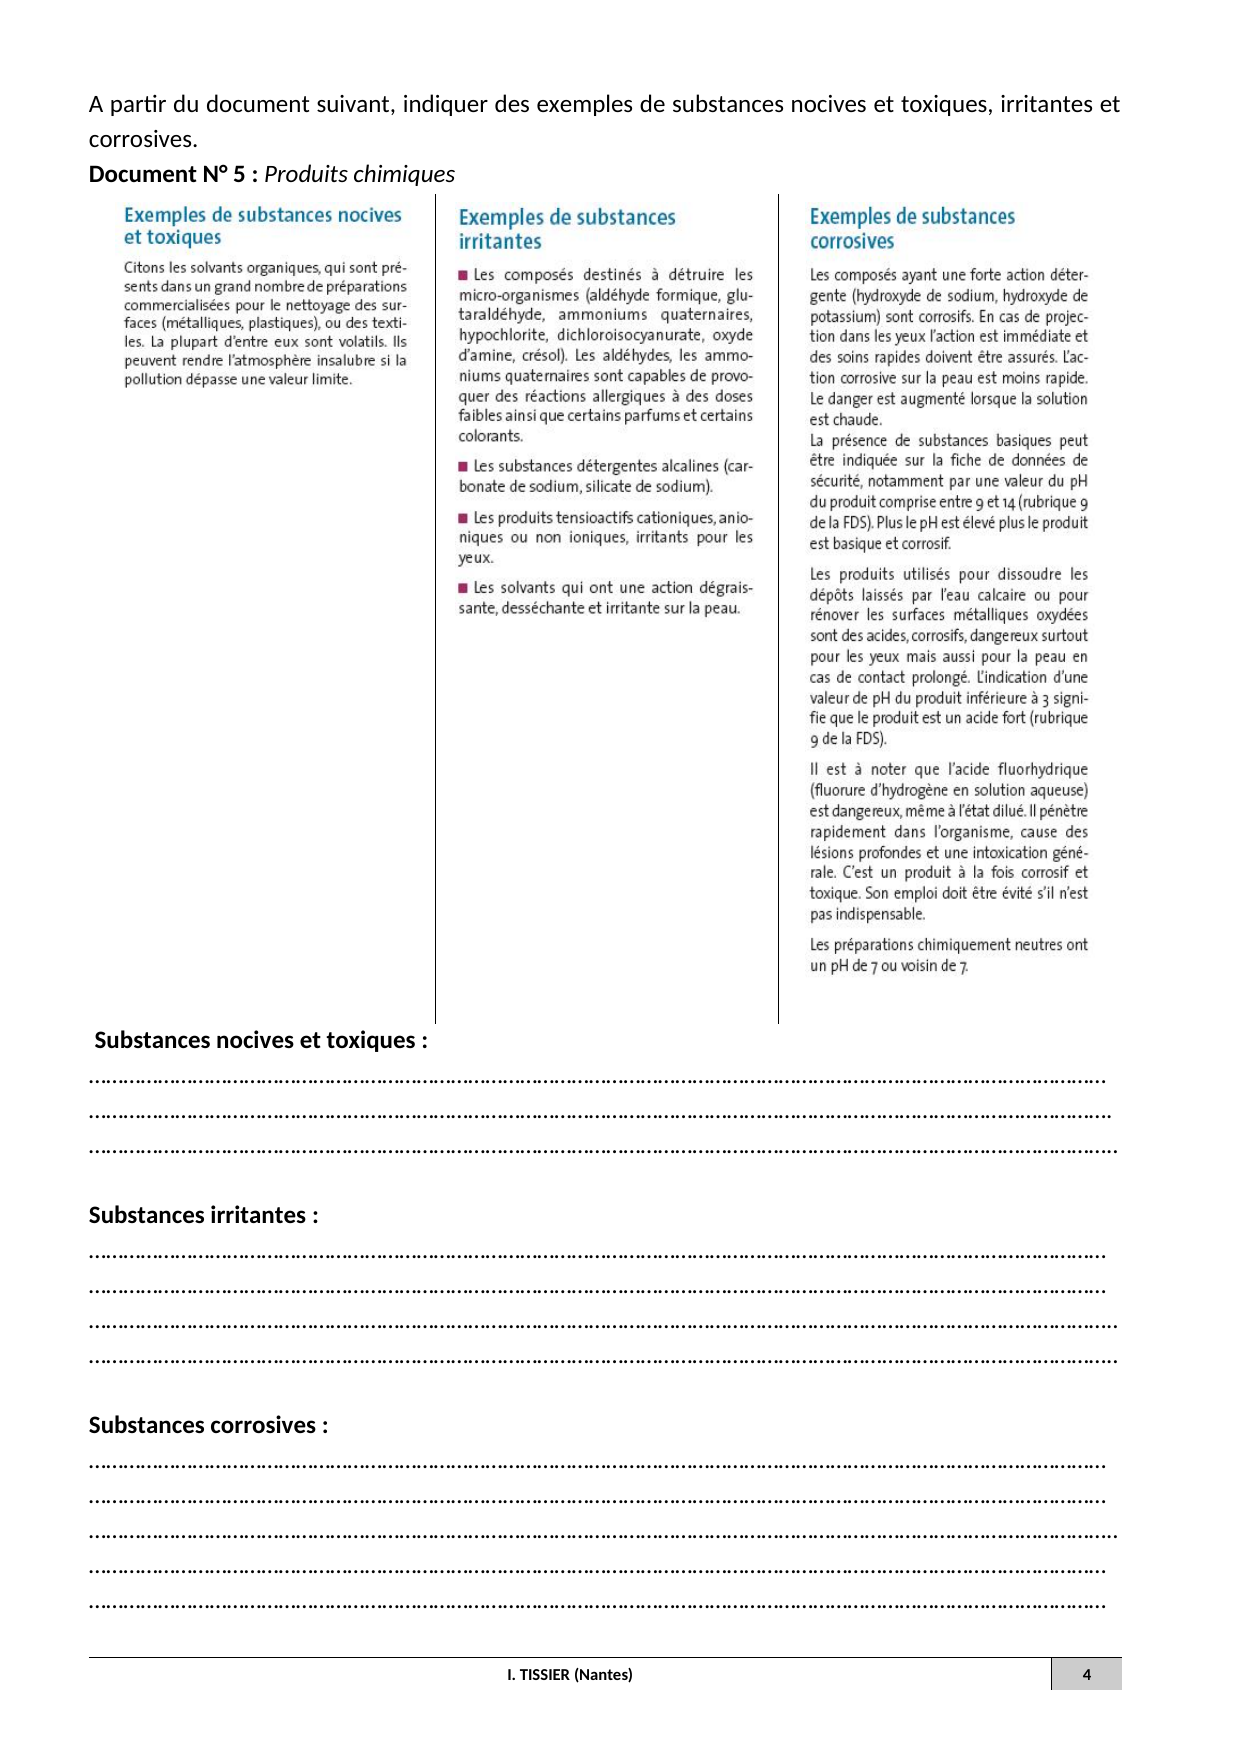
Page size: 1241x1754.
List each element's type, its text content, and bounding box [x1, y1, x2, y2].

list A partir du document suivant, indiquer des exemples de substances nocives et toxiques, irritantes et corrosives. [89, 89, 1122, 154]
picture [115, 202, 413, 391]
list Substances corrosives : [89, 1409, 1122, 1440]
picture [805, 202, 1095, 981]
list Substances irritantes : [89, 1199, 1122, 1230]
list Document N° 5 : Produits chimiques [89, 159, 1122, 189]
list …………………………………………………………………………………………………………………………………………………………….. [89, 1129, 1122, 1160]
list ………………………………………………………………………………………………………………………………………………………………………………………………………………………………………………………………………………………………………………………… [89, 1549, 1122, 1615]
list ……………………………………………………………………………………………………………………………………………………………………………………………………………………………………………………………………………………………………………………………………………………………………………………………………………………………………………………………………………………….. [89, 1444, 1122, 1545]
list …………………………………………………………………………………………………………………………………………………………….. [89, 1339, 1122, 1370]
list ……………………………………………………………………………………………………………………………………………………………………………………………………………………………………………………………………………………………………………………………………………………………………………………………………………………………………………………………………………………….. [89, 1234, 1122, 1335]
table_header [779, 194, 1122, 1024]
list Substances nocives et toxiques : …………………………………………………………………………………………………………………………………………………………………………………………………………………………………………………………………………………………………………………………. [89, 1024, 1122, 1125]
picture [455, 202, 759, 622]
table_header [436, 194, 778, 1024]
table_header [92, 194, 435, 1024]
